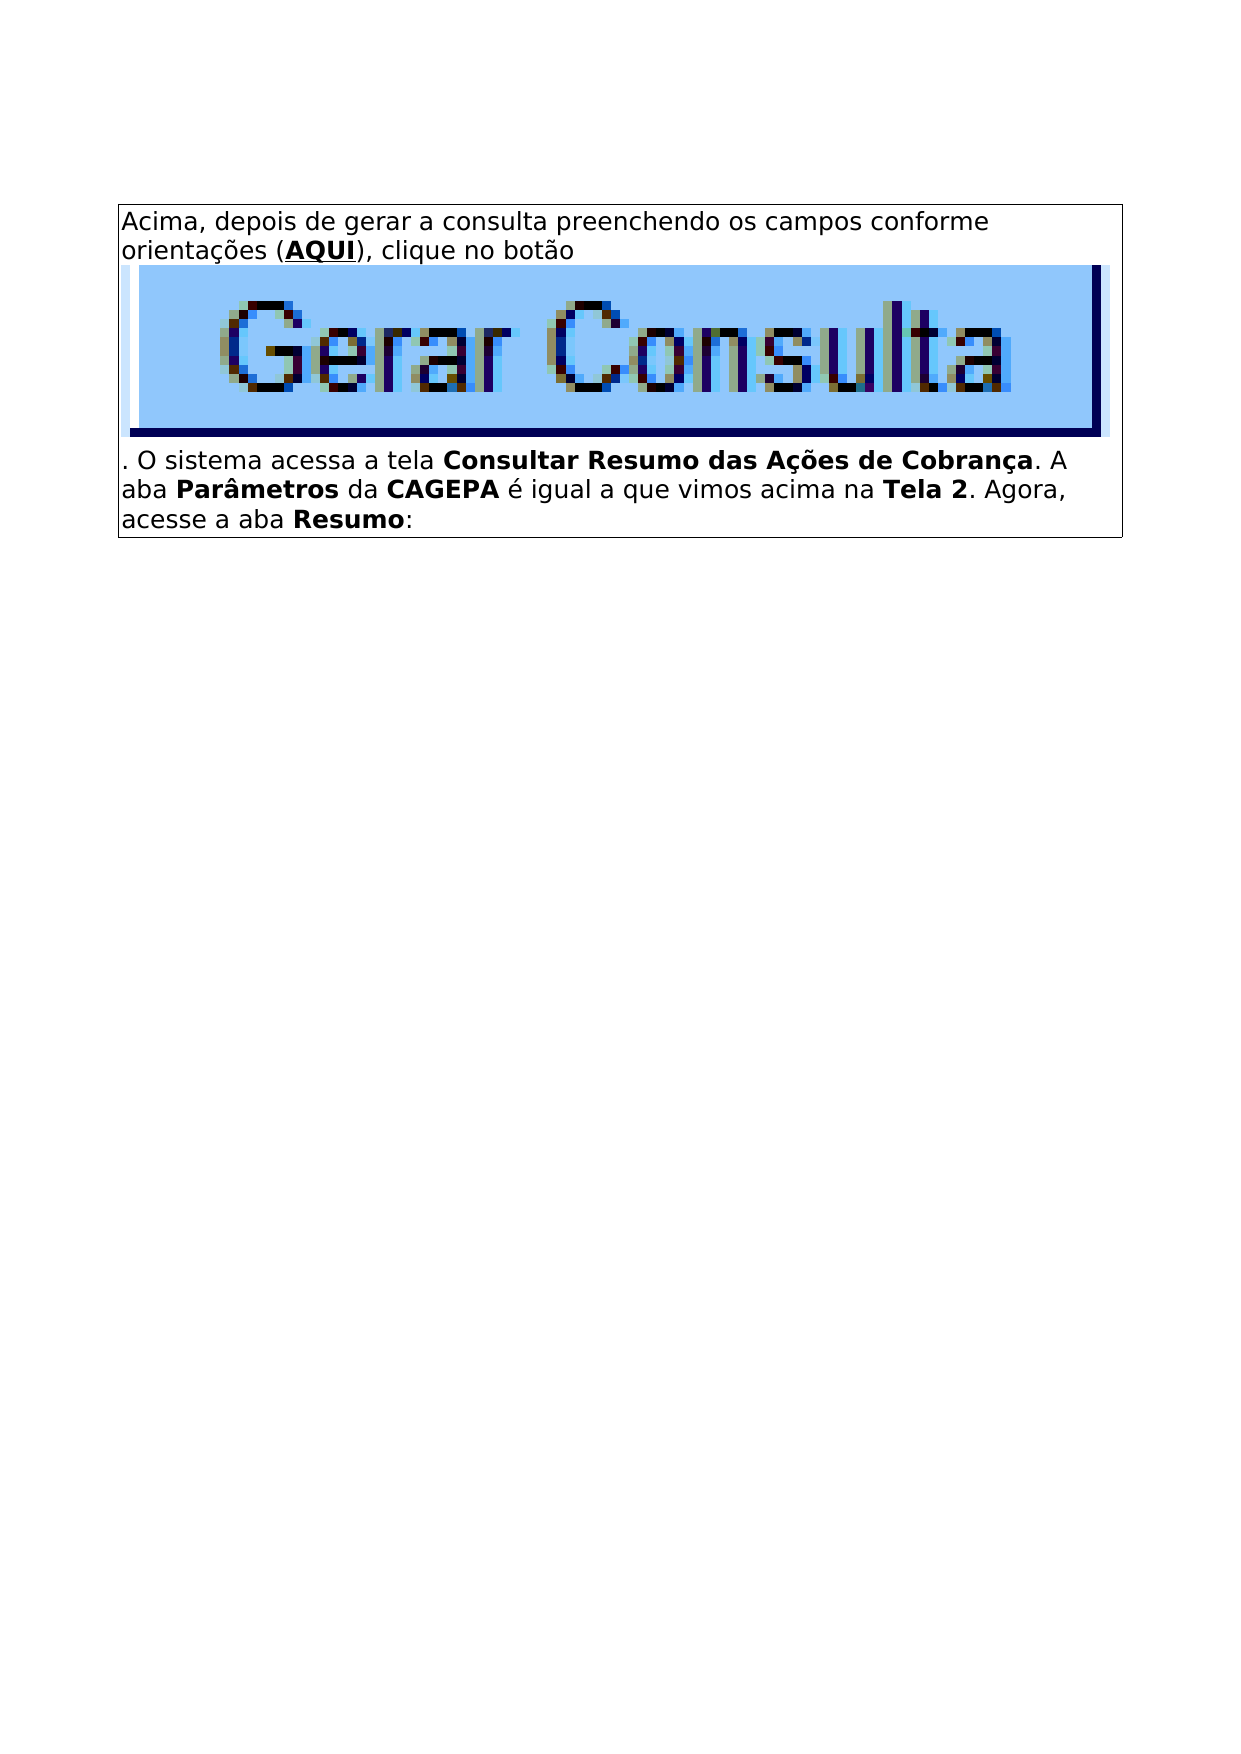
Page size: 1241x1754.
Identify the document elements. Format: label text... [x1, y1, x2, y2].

table_header Acima, depois de gerar a consulta preenchendo os campos conforme orientações (AQUI), clique no botão . O sistema acessa a tela Consultar Resumo das Ações de Cobrança. A aba Parâmetros da CAGEPA é igual a que vimos acima na Tela 2. Agora, acesse a aba Resumo: [119, 205, 1122, 537]
picture [121, 265, 1120, 447]
